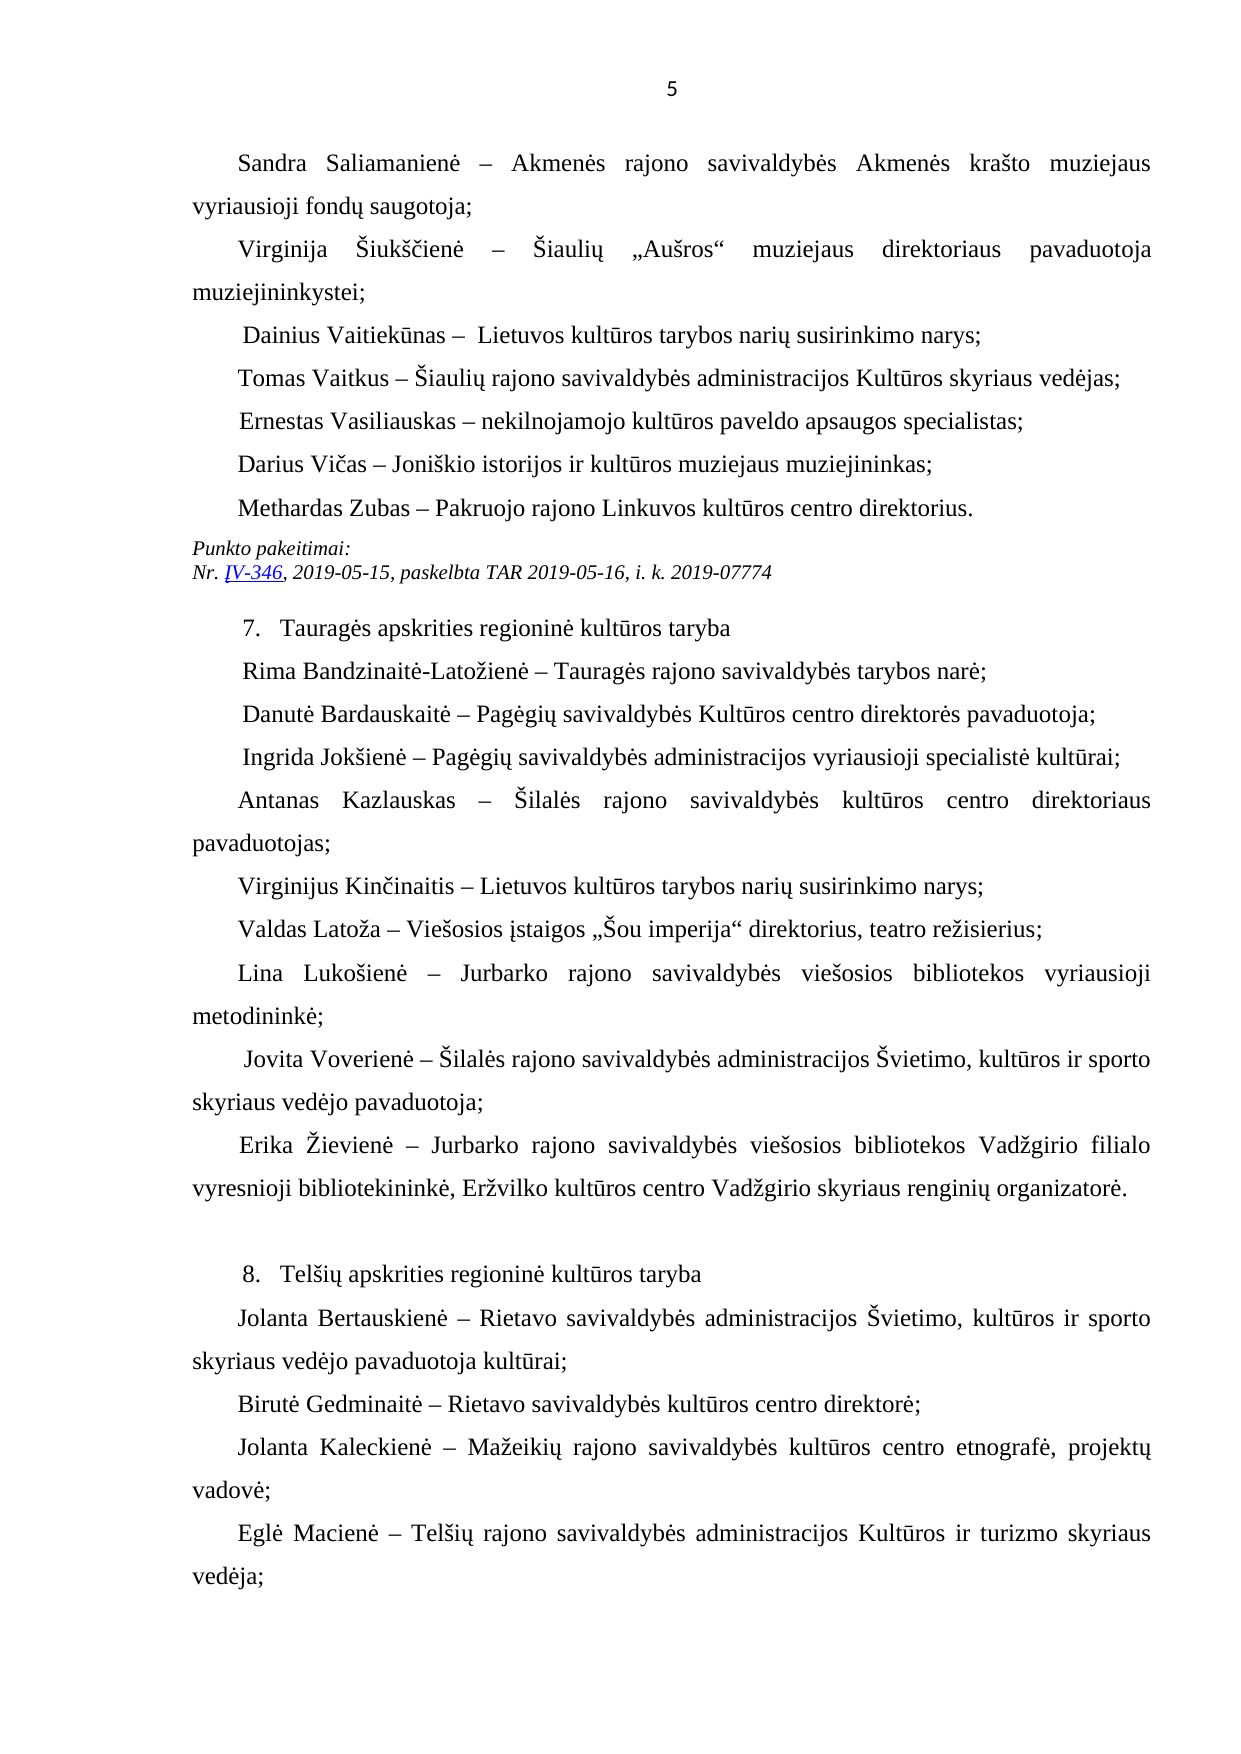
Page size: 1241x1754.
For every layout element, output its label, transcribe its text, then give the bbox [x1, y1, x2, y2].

text Rima Bandzinaitė-Latožienė – Tauragės rajono savivaldybės tarybos narė; [242, 656, 1152, 684]
text Nr. ĮV-346, 2019-05-15, paskelbta TAR 2019-05-16, i. k. 2019-07774 [192, 560, 1152, 584]
text Jolanta Kaleckienė – Mažeikių rajono savivaldybės kultūros centro etnografė, projektų vadovė; [192, 1432, 1152, 1504]
text Sandra Saliamanienė – Akmenės rajono savivaldybės Akmenės krašto muziejaus vyriausioji fondų saugotoja; [192, 148, 1152, 219]
text Erika Žievienė – Jurbarko rajono savivaldybės viešosios bibliotekos Vadžgirio filialo vyresnioji bibliotekininkė, Eržvilko kultūros centro Vadžgirio skyriaus renginių organizatorė. [192, 1130, 1152, 1202]
text Jovita Voverienė – Šilalės rajono savivaldybės administracijos Švietimo, kultūros ir sporto skyriaus vedėjo pavaduotoja; [192, 1044, 1152, 1116]
text Ernestas Vasiliauskas – nekilnojamojo kultūros paveldo apsaugos specialistas; [192, 406, 1152, 435]
text Danutė Bardauskaitė – Pagėgių savivaldybės Kultūros centro direktorės pavaduotoja; [242, 699, 1152, 728]
text Birutė Gedminaitė – Rietavo savivaldybės kultūros centro direktorė; [192, 1389, 1152, 1418]
text Lina Lukošienė – Jurbarko rajono savivaldybės viešosios bibliotekos vyriausioji metodininkė; [192, 958, 1152, 1029]
text 8. Telšių apskrities regioninė kultūros taryba [242, 1259, 1152, 1288]
text Methardas Zubas – Pakruojo rajono Linkuvos kultūros centro direktorius. [192, 493, 1152, 521]
text Darius Vičas – Joniškio istorijos ir kultūros muziejaus muziejininkas; [192, 449, 1152, 478]
text Ingrida Jokšienė – Pagėgių savivaldybės administracijos vyriausioji specialistė kultūrai; [242, 742, 1152, 771]
text Tomas Vaitkus – Šiaulių rajono savivaldybės administracijos Kultūros skyriaus vedėjas; [192, 363, 1152, 392]
text Jolanta Bertauskienė – Rietavo savivaldybės administracijos Švietimo, kultūros ir sporto skyriaus vedėjo pavaduotoja kultūrai; [192, 1303, 1152, 1374]
text Virginija Šiukščienė – Šiaulių „Aušros“ muziejaus direktoriaus pavaduotoja muziejininkystei; [192, 234, 1152, 306]
text Valdas Latoža – Viešosios įstaigos „Šou imperija“ direktorius, teatro režisierius; [192, 914, 1152, 943]
text Eglė Macienė – Telšių rajono savivaldybės administracijos Kultūros ir turizmo skyriaus vedėja; [192, 1518, 1152, 1590]
text Punkto pakeitimai: [192, 536, 1152, 560]
text Antanas Kazlauskas – Šilalės rajono savivaldybės kultūros centro direktoriaus pavaduotojas; [192, 785, 1152, 857]
text 7. Tauragės apskrities regioninė kultūros taryba [242, 613, 1152, 641]
text Virginijus Kinčinaitis – Lietuvos kultūros tarybos narių susirinkimo narys; [192, 871, 1152, 900]
text Dainius Vaitiekūnas – Lietuvos kultūros tarybos narių susirinkimo narys; [192, 320, 1152, 349]
